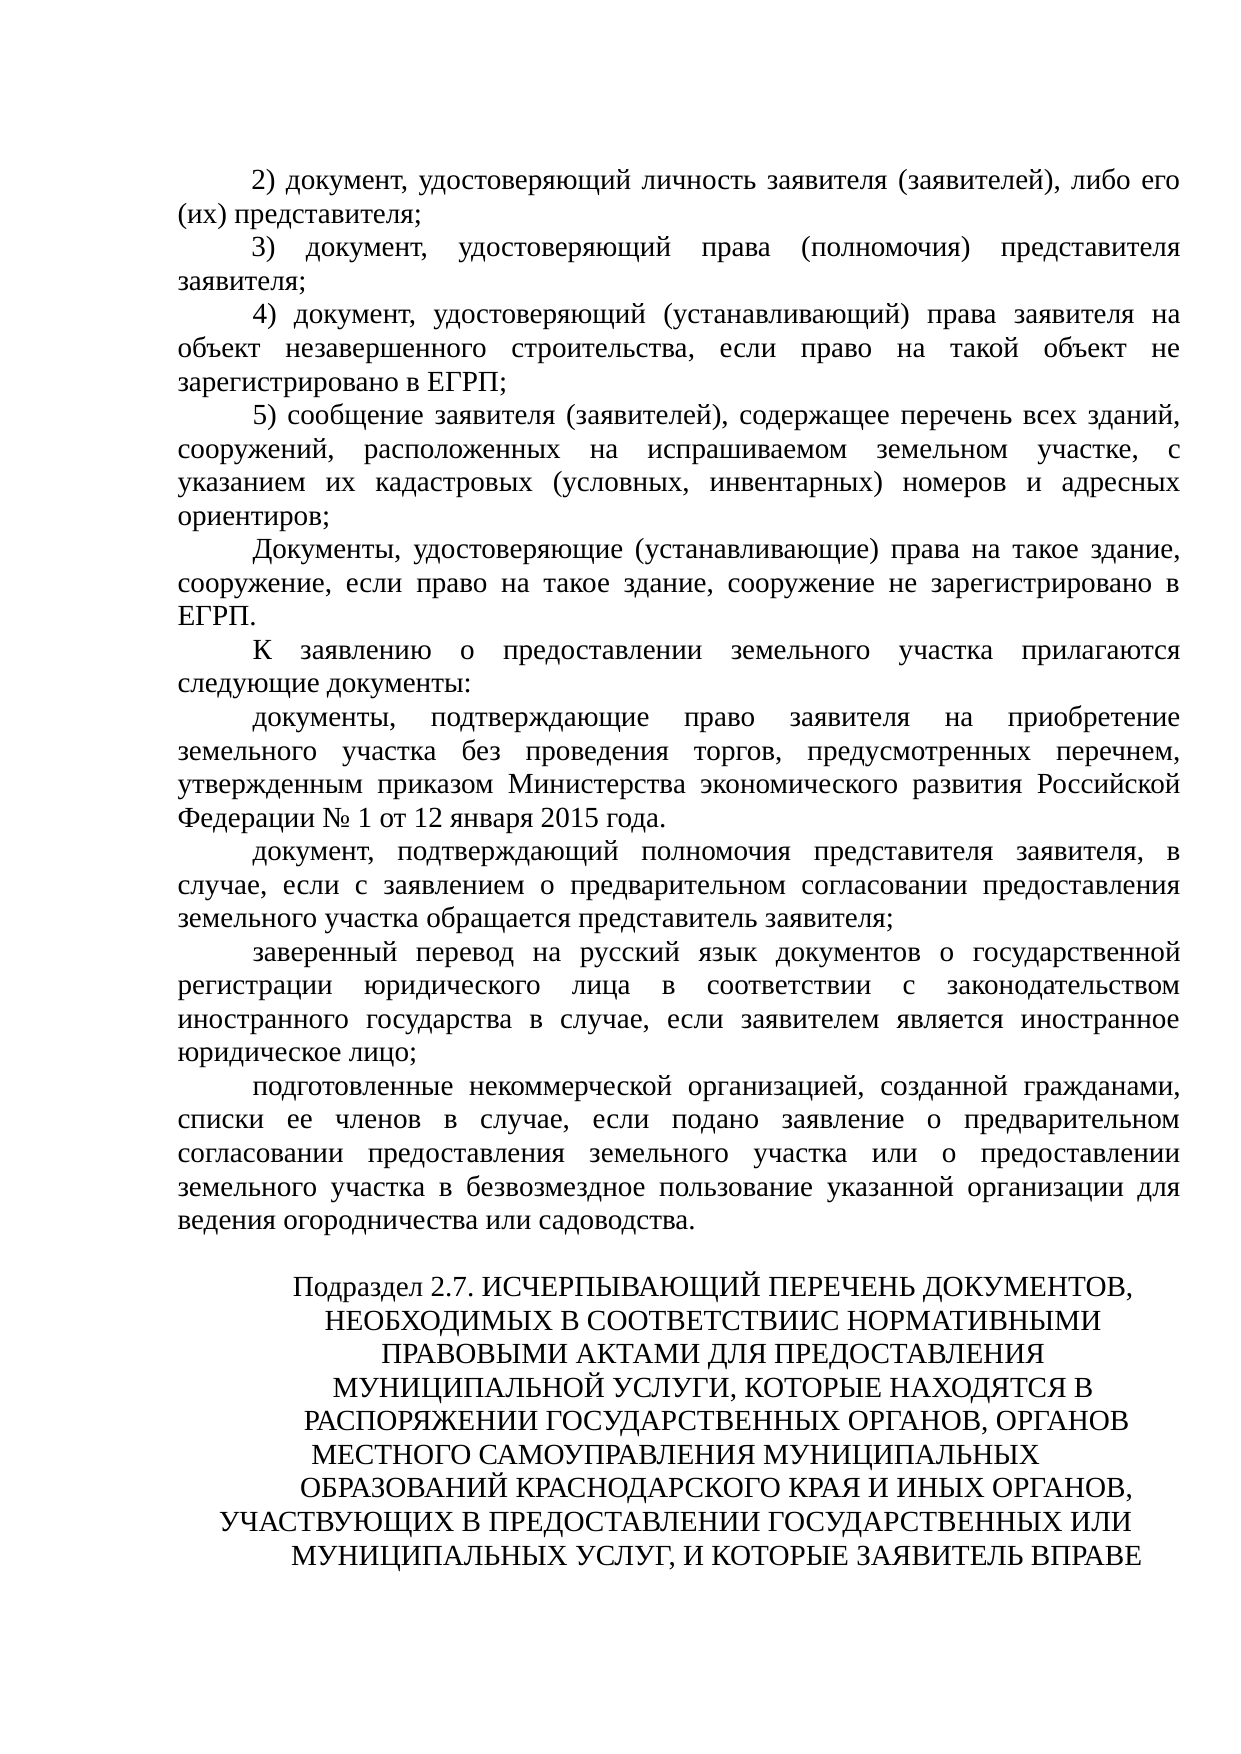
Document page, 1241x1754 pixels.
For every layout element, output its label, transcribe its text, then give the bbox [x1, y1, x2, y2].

subtitle ПРАВОВЫМИ АКТАМИ ДЛЯ ПРЕДОСТАВЛЕНИЯ [177, 1336, 1181, 1370]
subtitle Подраздел 2.7. ИСЧЕРПЫВАЮЩИЙ ПЕРЕЧЕНЬ ДОКУМЕНТОВ, [177, 1269, 1181, 1303]
subtitle документ, подтверждающий полномочия представителя заявителя, в случае, если с заявлением о предварительном согласовании предоставления земельного участка обращается представитель заявителя; [177, 833, 1181, 934]
subtitle К заявлению о предоставлении земельного участка прилагаются следующие документы: [177, 632, 1181, 699]
subtitle документы, подтверждающие право заявителя на приобретение земельного участка без проведения торгов, предусмотренных перечнем, утвержденным приказом Министерства экономического развития Российской Федерации № 1 от 12 января 2015 года. [177, 699, 1181, 833]
subtitle 5) сообщение заявителя (заявителей), содержащее перечень всех зданий, сооружений, расположенных на испрашиваемом земельном участке, с указанием их кадастровых (условных, инвентарных) номеров и адресных ориентиров; [177, 397, 1181, 531]
subtitle 4) документ, удостоверяющий (устанавливающий) права заявителя на объект незавершенного строительства, если право на такой объект не зарегистрировано в ЕГРП; [177, 297, 1181, 397]
subtitle ОБРАЗОВАНИЙ КРАСНОДАРСКОГО КРАЯ И ИНЫХ ОРГАНОВ, УЧАСТВУЮЩИХ В ПРЕДОСТАВЛЕНИИ ГОСУДАРСТВЕННЫХ ИЛИ [177, 1471, 1181, 1538]
subtitle РАСПОРЯЖЕНИИ ГОСУДАРСТВЕННЫХ ОРГАНОВ, ОРГАНОВ МЕСТНОГО САМОУПРАВЛЕНИЯ МУНИЦИПАЛЬНЫХ [177, 1403, 1181, 1471]
subtitle заверенный перевод на русский язык документов о государственной регистрации юридического лица в соответствии с законодательством иностранного государства в случае, если заявителем является иностранное юридическое лицо; [177, 934, 1181, 1068]
text 2) документ, удостоверяющий личность заявителя (заявителей), либо его (их) представителя; [177, 162, 1181, 229]
subtitle НЕОБХОДИМЫХ В СООТВЕТСТВИИС НОРМАТИВНЫМИ [177, 1303, 1181, 1336]
subtitle подготовленные некоммерческой организацией, созданной гражданами, списки ее членов в случае, если подано заявление о предварительном согласовании предоставления земельного участка или о предоставлении земельного участка в безвозмездное пользование указанной организации для ведения огородничества или садоводства. [177, 1068, 1181, 1236]
subtitle МУНИЦИПАЛЬНОЙ УСЛУГИ, КОТОРЫЕ НАХОДЯТСЯ В [177, 1370, 1181, 1403]
subtitle МУНИЦИПАЛЬНЫХ УСЛУГ, И КОТОРЫЕ ЗАЯВИТЕЛЬ ВПРАВЕ [177, 1538, 1181, 1571]
text 3) документ, удостоверяющий права (полномочия) представителя заявителя; [177, 229, 1181, 297]
subtitle Документы, удостоверяющие (устанавливающие) права на такое здание, сооружение, если право на такое здание, сооружение не зарегистрировано в ЕГРП. [177, 531, 1181, 632]
